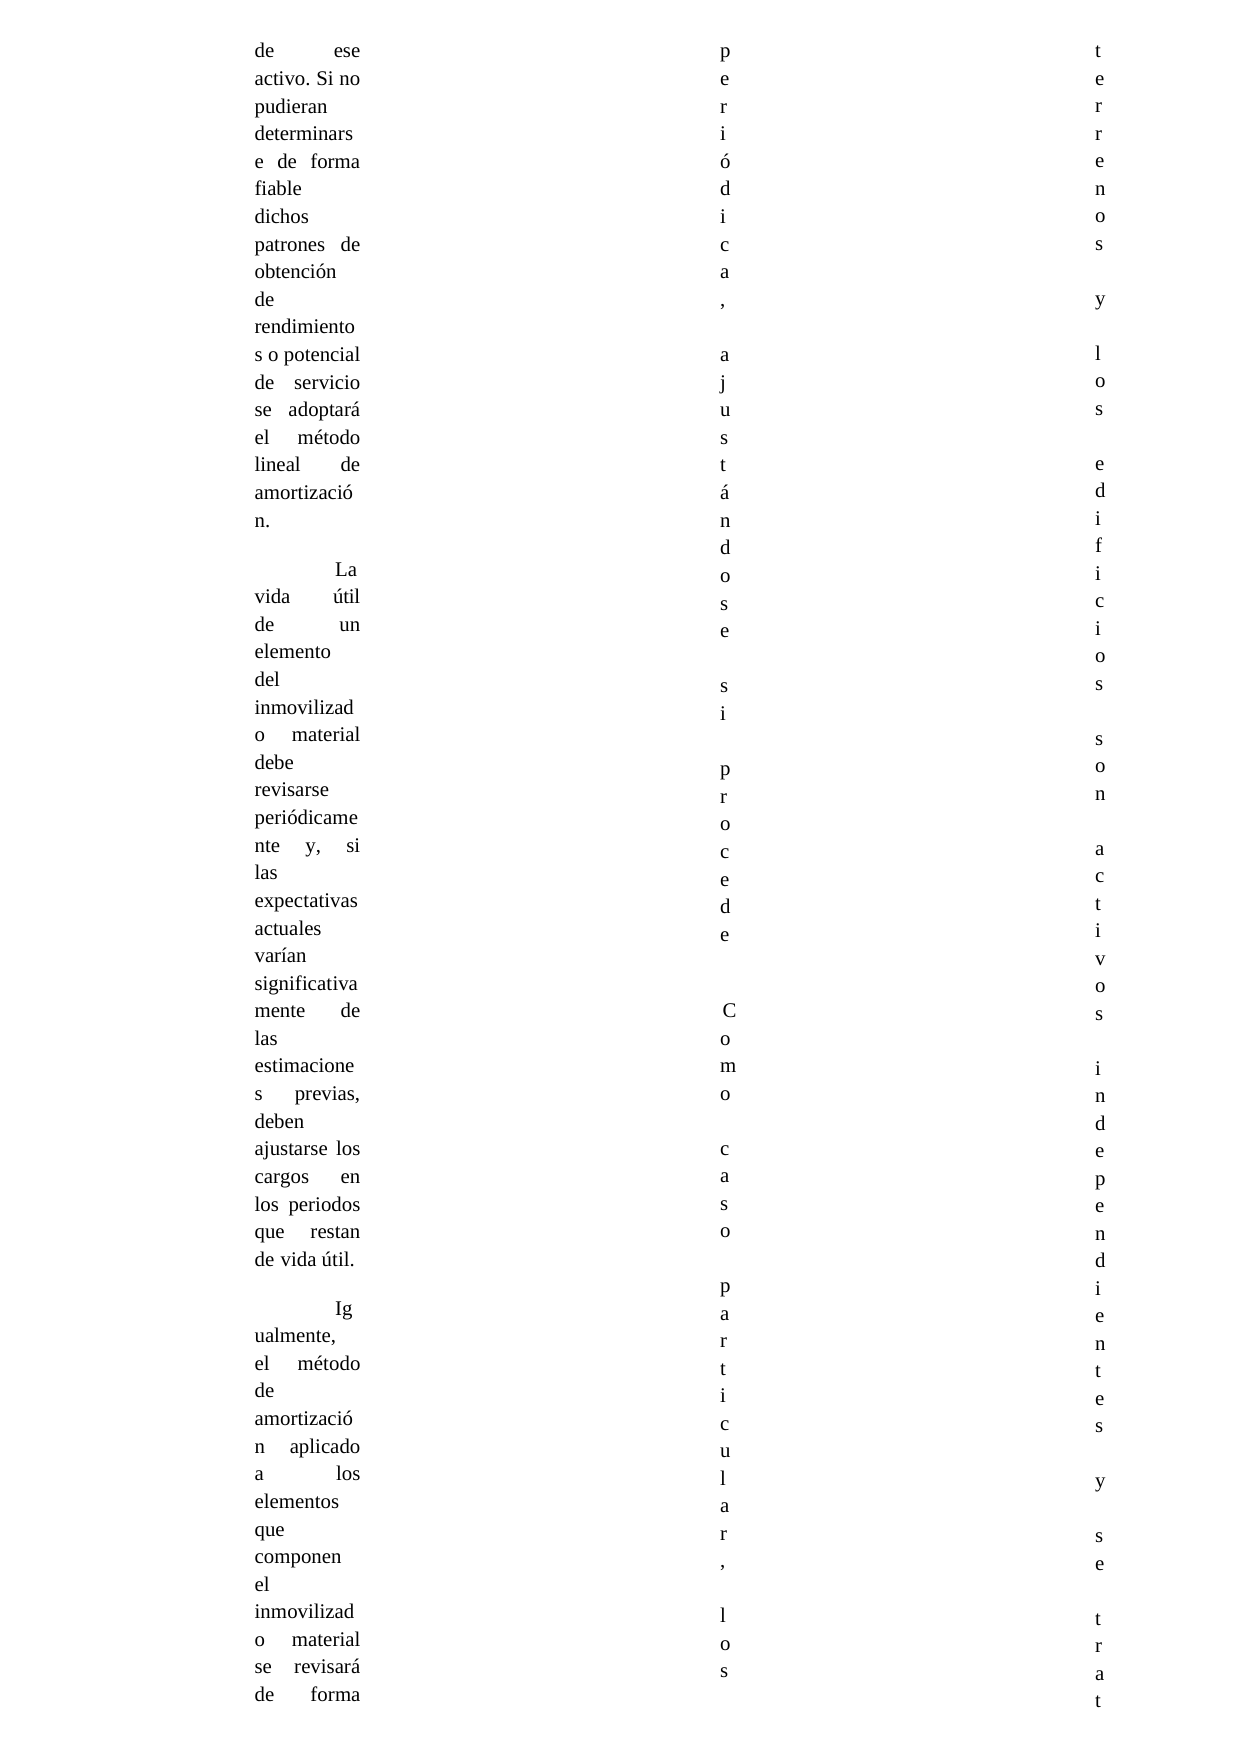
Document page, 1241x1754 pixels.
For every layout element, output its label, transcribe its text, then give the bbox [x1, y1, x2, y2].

text Igualmente, el método de amortización aplicado a los elementos que componen el inmovilizado material se revisará de forma periódica, ajustándose si procede [254, 1293, 360, 1707]
text Los métodos de amortización que se podrán utilizar, entre otros, son el método de amortización lineal, el de tasa constante sobre valor contable o el de suma de unidades producidas. El método finalmente usado para cada activo se seleccionará tomando como base los patrones esperados de obtención de rendimientos económicos o potencial de servicio, y se aplicará de forma sistemática de un periodo a otro, a menos que se produzca un cambio en los patrones esperados de obtención de rendimientos económicos o potencial de servicio de ese activo. Si no pudieran determinarse de forma fiable dichos patrones de obtención de rendimientos o potencial de servicio se adoptará el método lineal de amortización. [254, 36, 360, 533]
text La vida útil de un elemento del inmovilizado material debe revisarse periódicamente y, si las expectativas actuales varían significativamente de las estimaciones previas, deben ajustarse los cargos en los periodos que restan de vida útil. [254, 554, 360, 1272]
